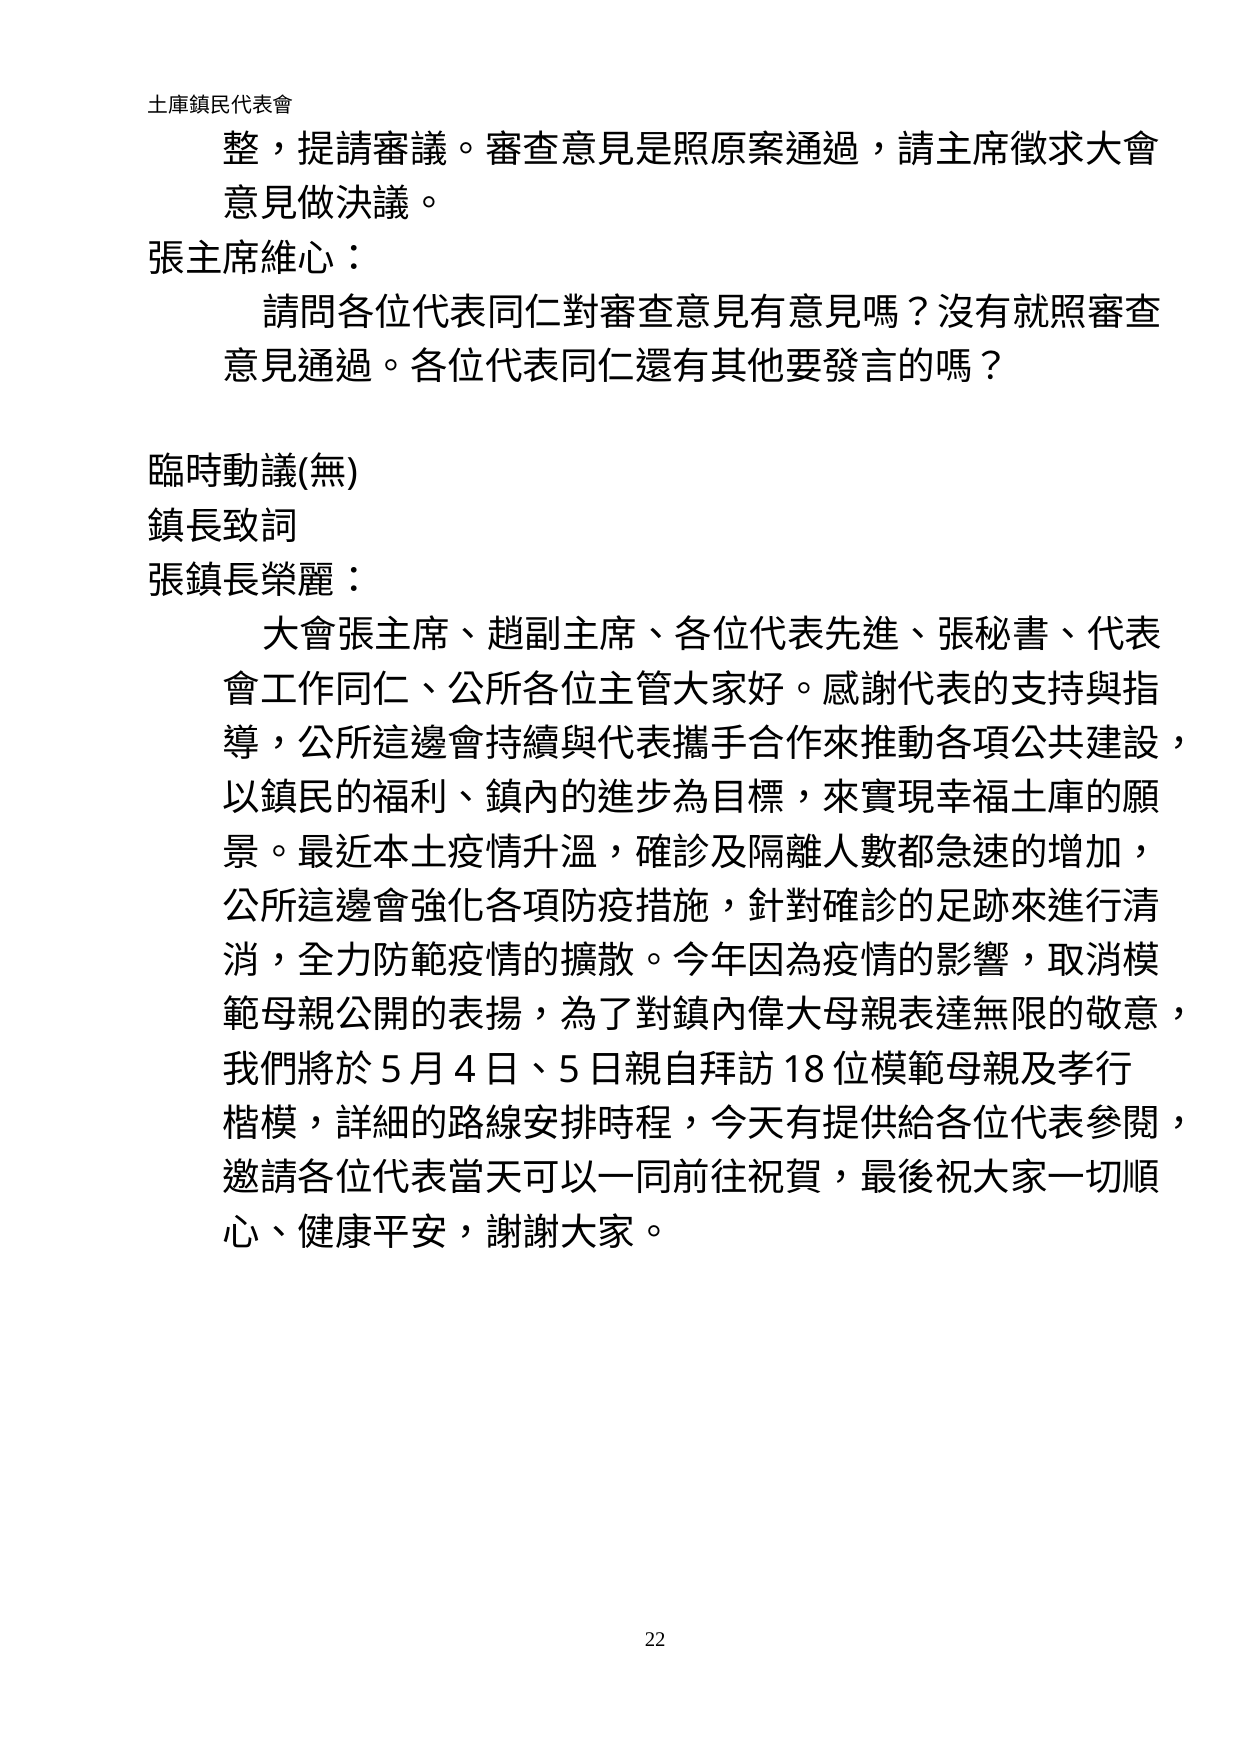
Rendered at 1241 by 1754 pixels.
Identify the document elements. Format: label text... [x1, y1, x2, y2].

text 整，提請審議。審查意見是照原案通過，請主席徵求大會意見做決議。 [223, 119, 1162, 227]
text 大會張主席、趙副主席、各位代表先進、張秘書、代表會工作同仁、公所各位主管大家好。感謝代表的支持與指導，公所這邊會持續與代表攜手合作來推動各項公共建設，以鎮民的福利、鎮內的進步為目標，來實現幸福土庫的願景。最近本土疫情升溫，確診及隔離人數都急速的增加，公所這邊會強化各項防疫措施，針對確診的足跡來進行清消，全力防範疫情的擴散。今年因為疫情的影響，取消模範母親公開的表揚，為了對鎮內偉大母親表達無限的敬意，我們將於5月4日、5日親自拜訪18位模範母親及孝行楷模，詳細的路線安排時程，今天有提供給各位代表參閱，邀請各位代表當天可以一同前往祝賀，最後祝大家一切順心、健康平安，謝謝大家。 [223, 604, 1162, 1256]
text 請問各位代表同仁對審查意見有意見嗎？沒有就照審查意見通過。各位代表同仁還有其他要發言的嗎？ [223, 282, 1162, 390]
text 鎮長致詞 [148, 496, 1162, 550]
text 張主席維心： [148, 227, 1162, 282]
text 臨時動議(無) [148, 441, 1162, 496]
text 張鎮長榮麗： [148, 550, 1162, 604]
